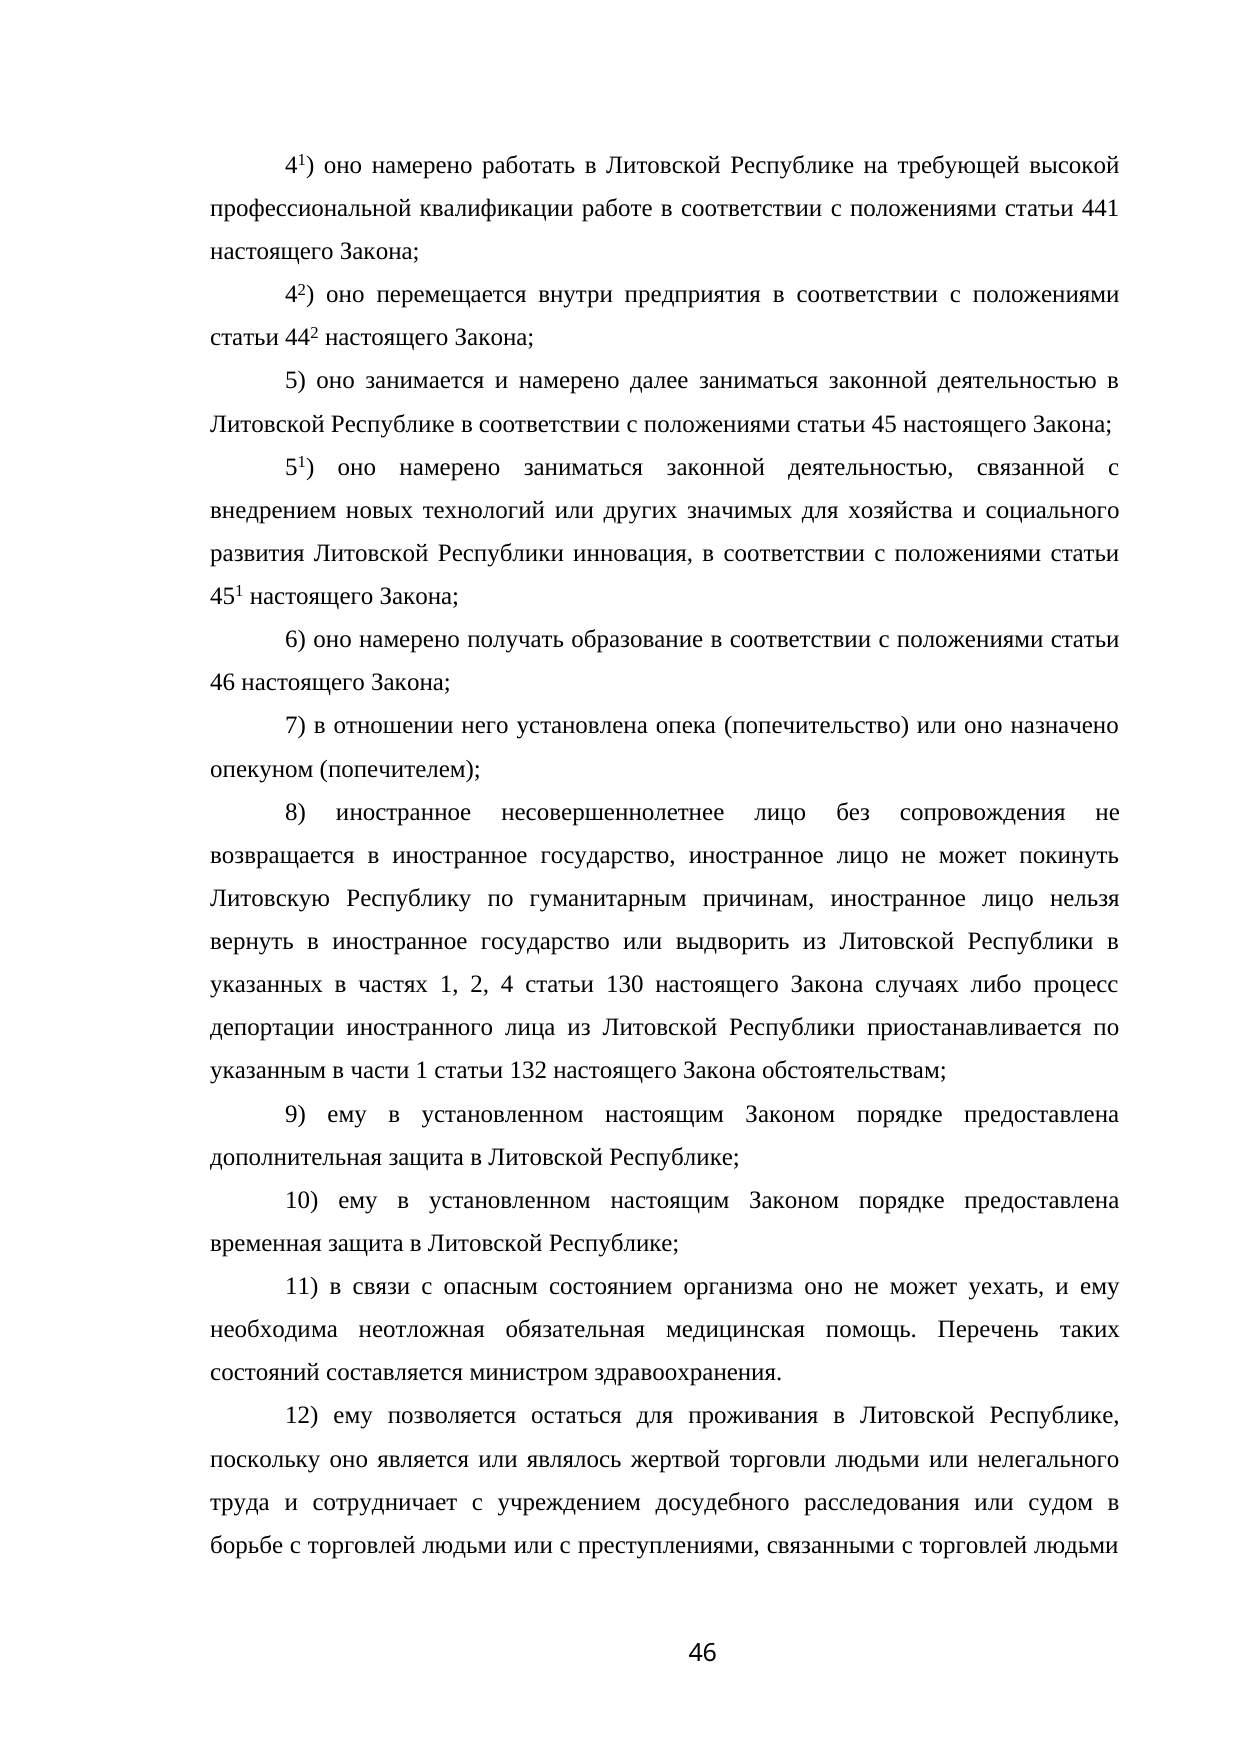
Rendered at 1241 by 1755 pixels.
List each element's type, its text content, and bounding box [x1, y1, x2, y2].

text 51) оно намерено заниматься законной деятельностью, связанной с внедрением новых технологий или других значимых для хозяйства и социального развития Литовской Республики инновация, в соответствии с положениями статьи 451 настоящего Закона; [210, 452, 1120, 610]
text 11) в связи с опасным состоянием организма оно не может уехать, и ему необходима неотложная обязательная медицинская помощь. Перечень таких состояний составляется министром здравоохранения. [210, 1271, 1120, 1386]
text 10) ему в установленном настоящим Законом порядке предоставлена временная защита в Литовской Республике; [210, 1185, 1120, 1257]
text 41) оно намерено работать в Литовской Республике на требующей высокой профессиональной квалификации работе в соответствии с положениями статьи 441 настоящего Закона; [210, 150, 1120, 265]
text 5) оно занимается и намерено далее заниматься законной деятельностью в Литовской Республике в соответствии с положениями статьи 45 настоящего Закона; [210, 366, 1120, 437]
text 7) в отношении него установлена опека (попечительство) или оно назначено опекуном (попечителем); [210, 711, 1120, 782]
text 42) оно перемещается внутри предприятия в соответствии с положениями статьи 442 настоящего Закона; [210, 279, 1120, 351]
text 6) оно намерено получать образование в соответствии с положениями статьи 46 настоящего Закона; [210, 624, 1120, 696]
text 12) ему позволяется остаться для проживания в Литовской Республике, поскольку оно является или являлось жертвой торговли людьми или нелегального труда и сотрудничает с учреждением досудебного расследования или судом в борьбе с торговлей людьми или с преступлениями, связанными с торговлей людьми [210, 1401, 1120, 1559]
text 9) ему в установленном настоящим Законом порядке предоставлена дополнительная защита в Литовской Республике; [210, 1099, 1120, 1171]
text 8) иностранное несовершеннолетнее лицо без сопровождения не возвращается в иностранное государство, иностранное лицо не может покинуть Литовскую Республику по гуманитарным причинам, иностранное лицо нельзя вернуть в иностранное государство или выдворить из Литовской Республики в указанных в частях 1, 2, 4 статьи 130 настоящего Закона случаях либо процесс депортации иностранного лица из Литовской Республики приостанавливается по указанным в части 1 статьи 132 настоящего Закона обстоятельствам; [210, 797, 1120, 1084]
